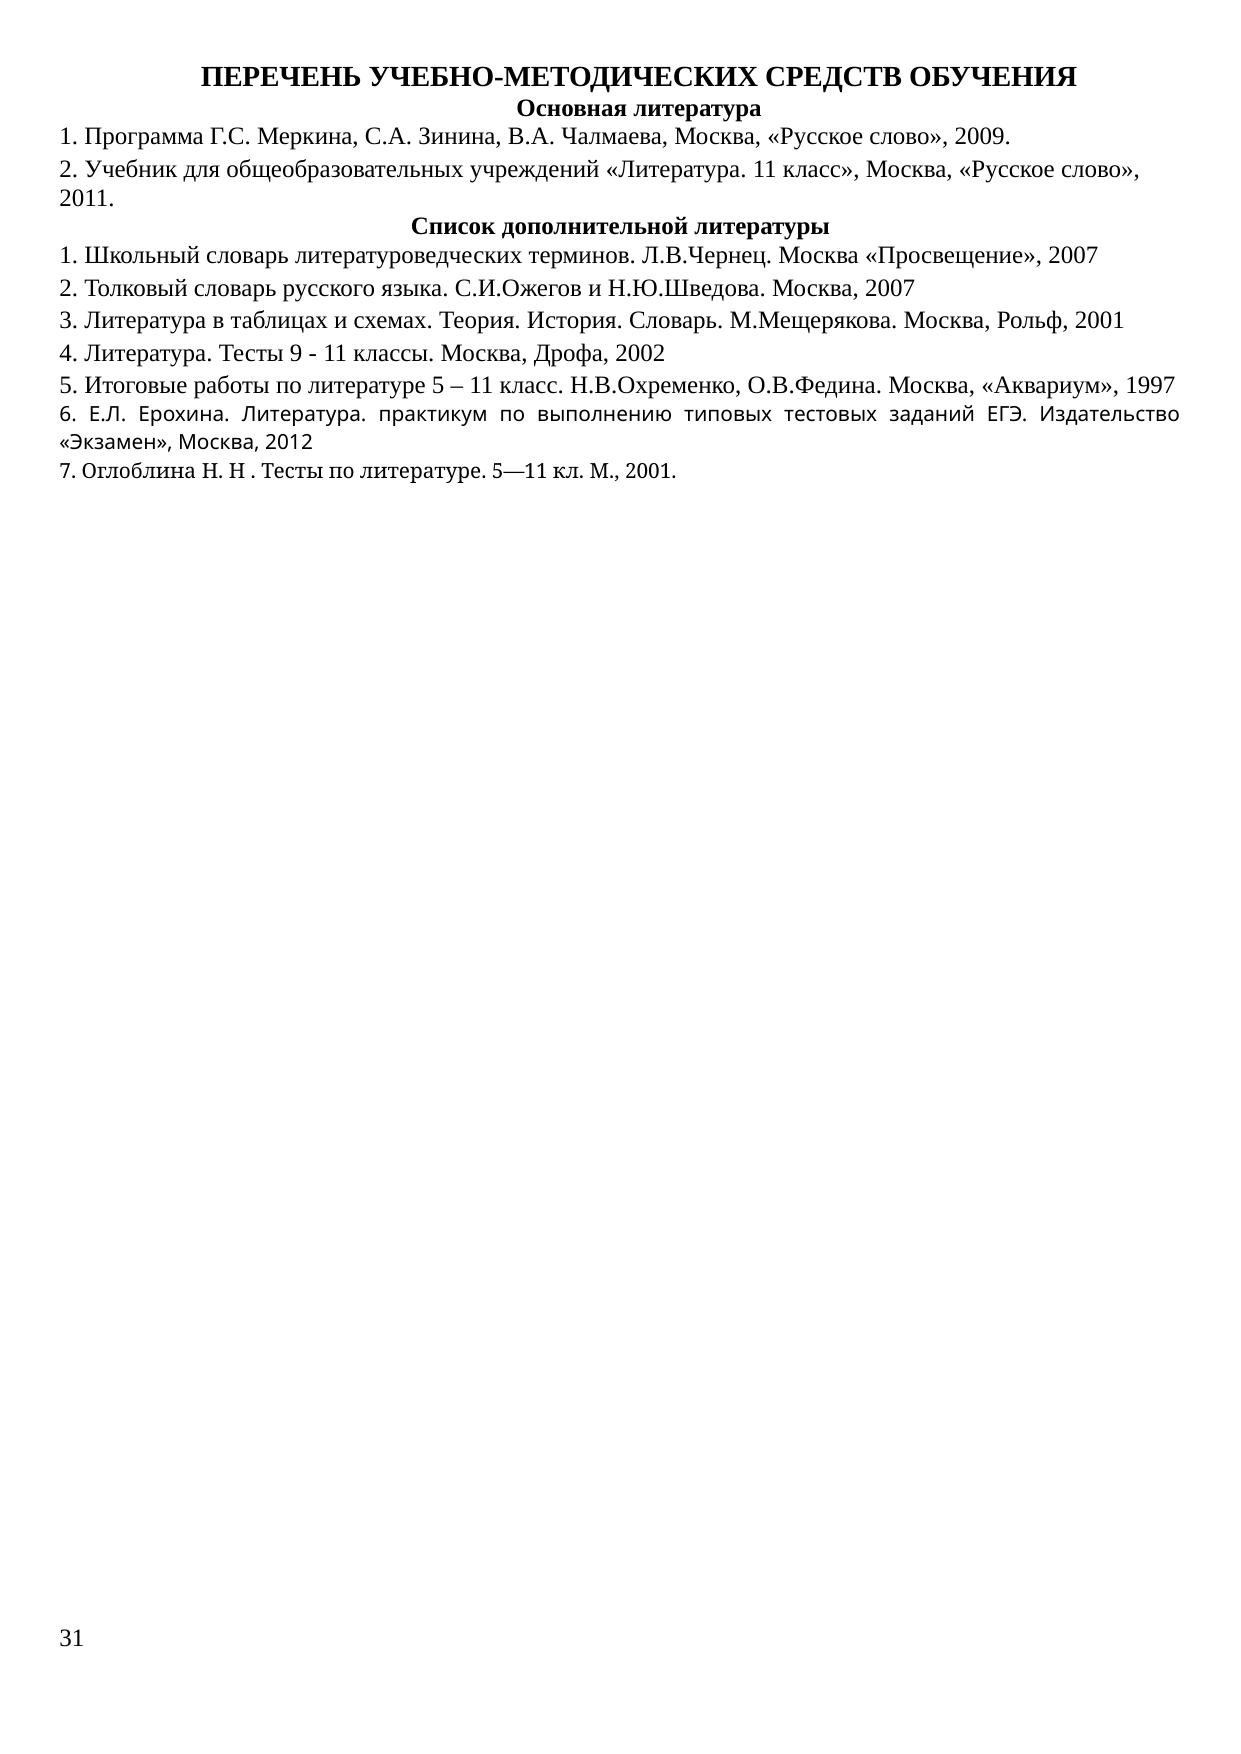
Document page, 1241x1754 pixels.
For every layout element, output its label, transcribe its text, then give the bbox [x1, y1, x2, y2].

text 2. Учебник для общеобразовательных учреждений «Литература. 11 класс», Москва, «Русское слово», 2011. [59, 154, 1181, 211]
text 1. Программа Г.С. Меркина, С.А. Зинина, В.А. Чалмаева, Москва, «Русское слово», 2009. [59, 121, 1181, 150]
text 1. Школьный словарь литературоведческих терминов. Л.В.Чернец. Москва «Просвещение», 2007 [59, 240, 1181, 269]
text 7. Оглоблина Н. Н . Тесты по литературе. 5—11 кл. М., 2001. [59, 456, 1181, 484]
text 3. Литература в таблицах и схемах. Теория. История. Словарь. М.Мещерякова. Москва, Рольф, 2001 [59, 305, 1181, 334]
text Основная литература [59, 93, 1181, 121]
text ПЕРЕЧЕНЬ УЧЕБНО-МЕТОДИЧЕСКИХ СРЕДСТВ ОБУЧЕНИЯ [59, 59, 1181, 93]
text 4. Литература. Тесты 9 - 11 классы. Москва, Дрофа, 2002 [59, 338, 1181, 366]
text 6. Е.Л. Ерохина. Литература. практикум по выполнению типовых тестовых заданий ЕГЭ. Издательство «Экзамен», Москва, 2012 [59, 399, 1181, 456]
text 5. Итоговые работы по литературе 5 – 11 класс. Н.В.Охременко, О.В.Федина. Москва, «Аквариум», 1997 [59, 370, 1181, 399]
text 2. Толковый словарь русского языка. С.И.Ожегов и Н.Ю.Шведова. Москва, 2007 [59, 273, 1181, 301]
text Список дополнительной литературы [59, 211, 1181, 240]
